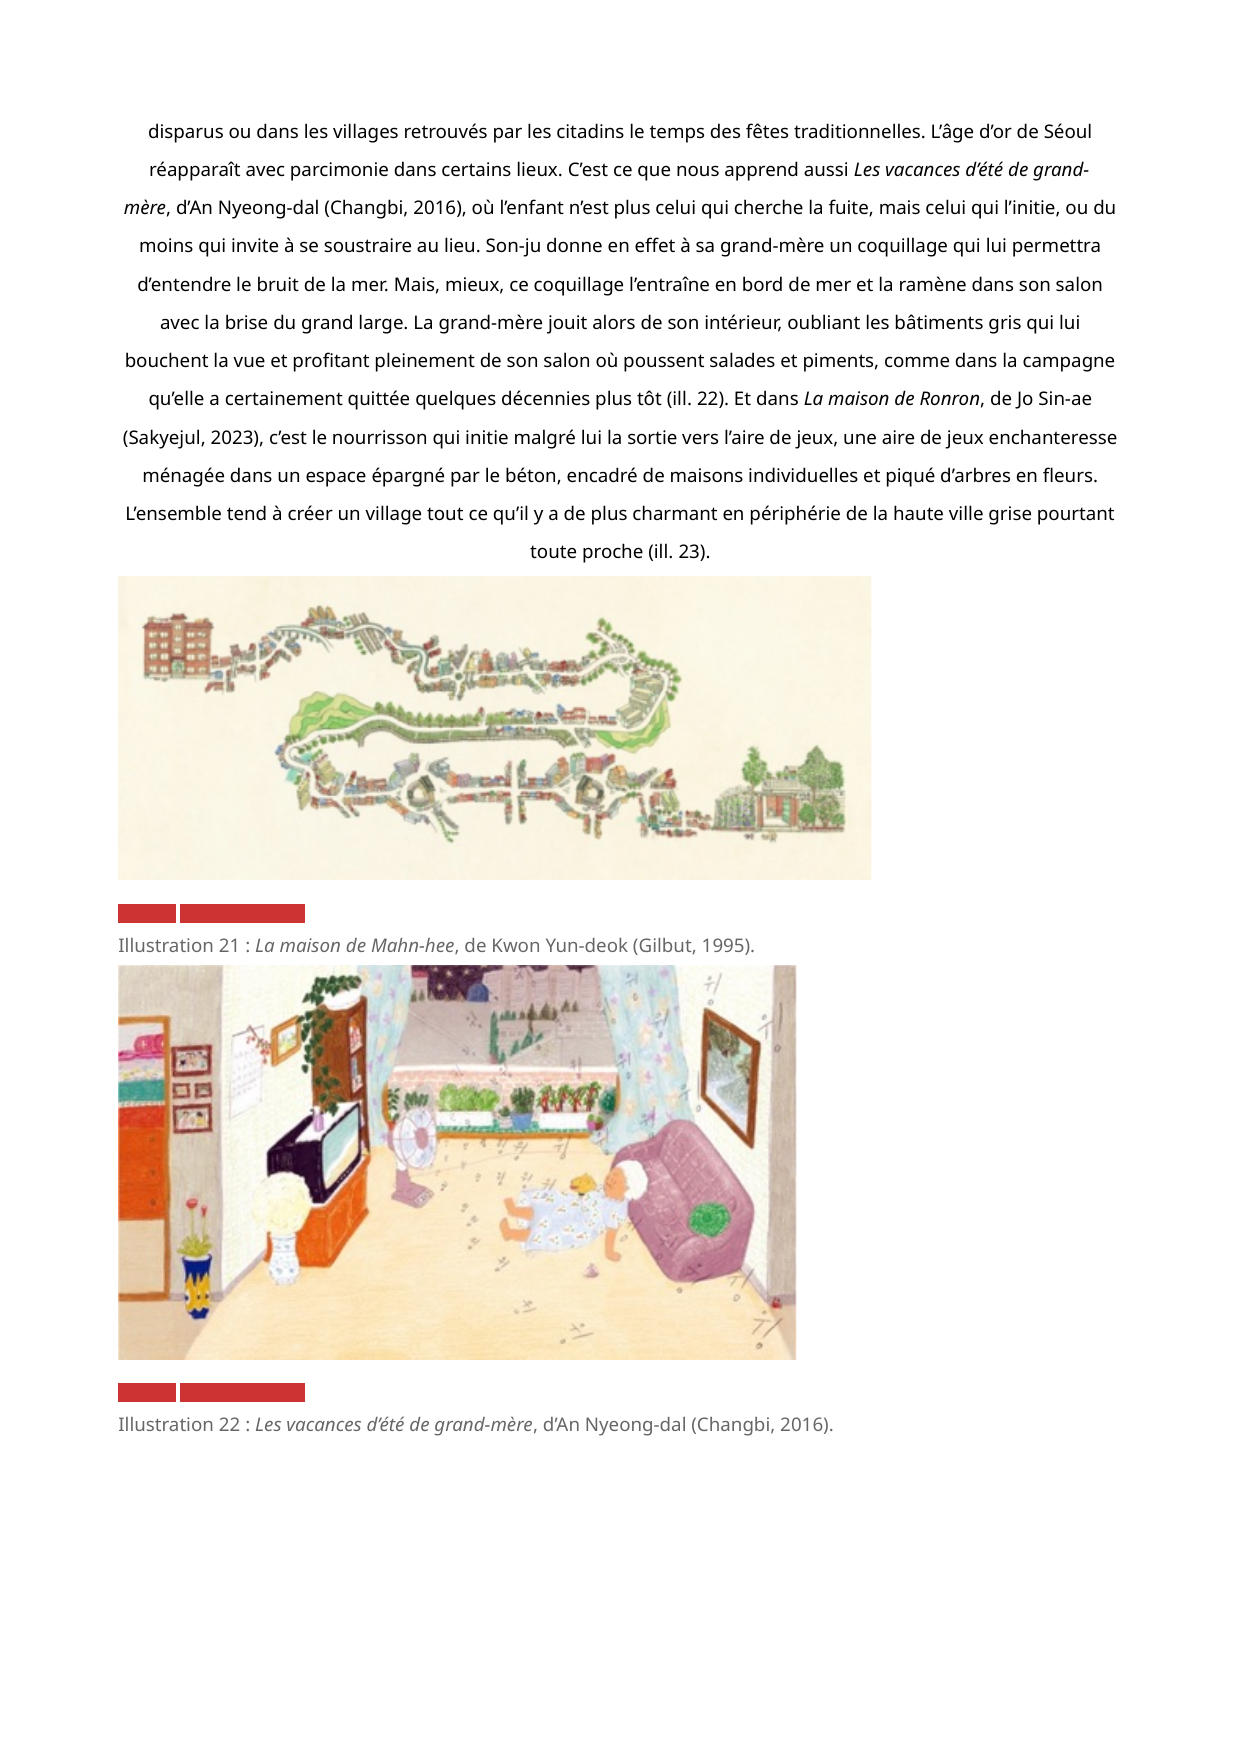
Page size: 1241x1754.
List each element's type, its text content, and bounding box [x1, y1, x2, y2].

picture [118, 576, 872, 880]
text Illustration 22 : Les vacances d’été de grand-mère, d’An Nyeong-dal (Changbi, 2016). [118, 1411, 1122, 1437]
text Illustration 21 : La maison de Mahn-hee, de Kwon Yun-deok (Gilbut, 1995). [118, 932, 1122, 958]
text disparus ou dans les villages retrouvés par les citadins le temps des fêtes traditionnelles. L’âge d’or de Séoul réapparaît avec parcimonie dans certains lieux. C’est ce que nous apprend aussi Les vacances d’été de grand-mère, d’An Nyeong-dal (Changbi, 2016), où l’enfant n’est plus celui qui cherche la fuite, mais celui qui l’initie, ou du moins qui invite à se soustraire au lieu. Son-ju donne en effet à sa grand-mère un coquillage qui lui permettra d’entendre le bruit de la mer. Mais, mieux, ce coquillage l’entraîne en bord de mer et la ramène dans son salon avec la brise du grand large. La grand-mère jouit alors de son intérieur, oubliant les bâtiments gris qui lui bouchent la vue et profitant pleinement de son salon où poussent salades et piments, comme dans la campagne qu’elle a certainement quittée quelques décennies plus tôt (ill. 22). Et dans La maison de Ronron, de Jo Sin-ae (Sakyejul, 2023), c’est le nourrisson qui initie malgré lui la sortie vers l’aire de jeux, une aire de jeux enchanteresse ménagée dans un espace épargné par le béton, encadré de maisons individuelles et piqué d’arbres en fleurs. L’ensemble tend à créer un village tout ce qu’il y a de plus charmant en périphérie de la haute ville grise pourtant toute proche (ill. 23). [118, 118, 1122, 564]
text Agrandir Original (jpeg, 41k) [118, 904, 1122, 923]
picture [118, 965, 797, 1360]
text Agrandir Original (jpeg, 40k) [118, 1383, 1122, 1402]
